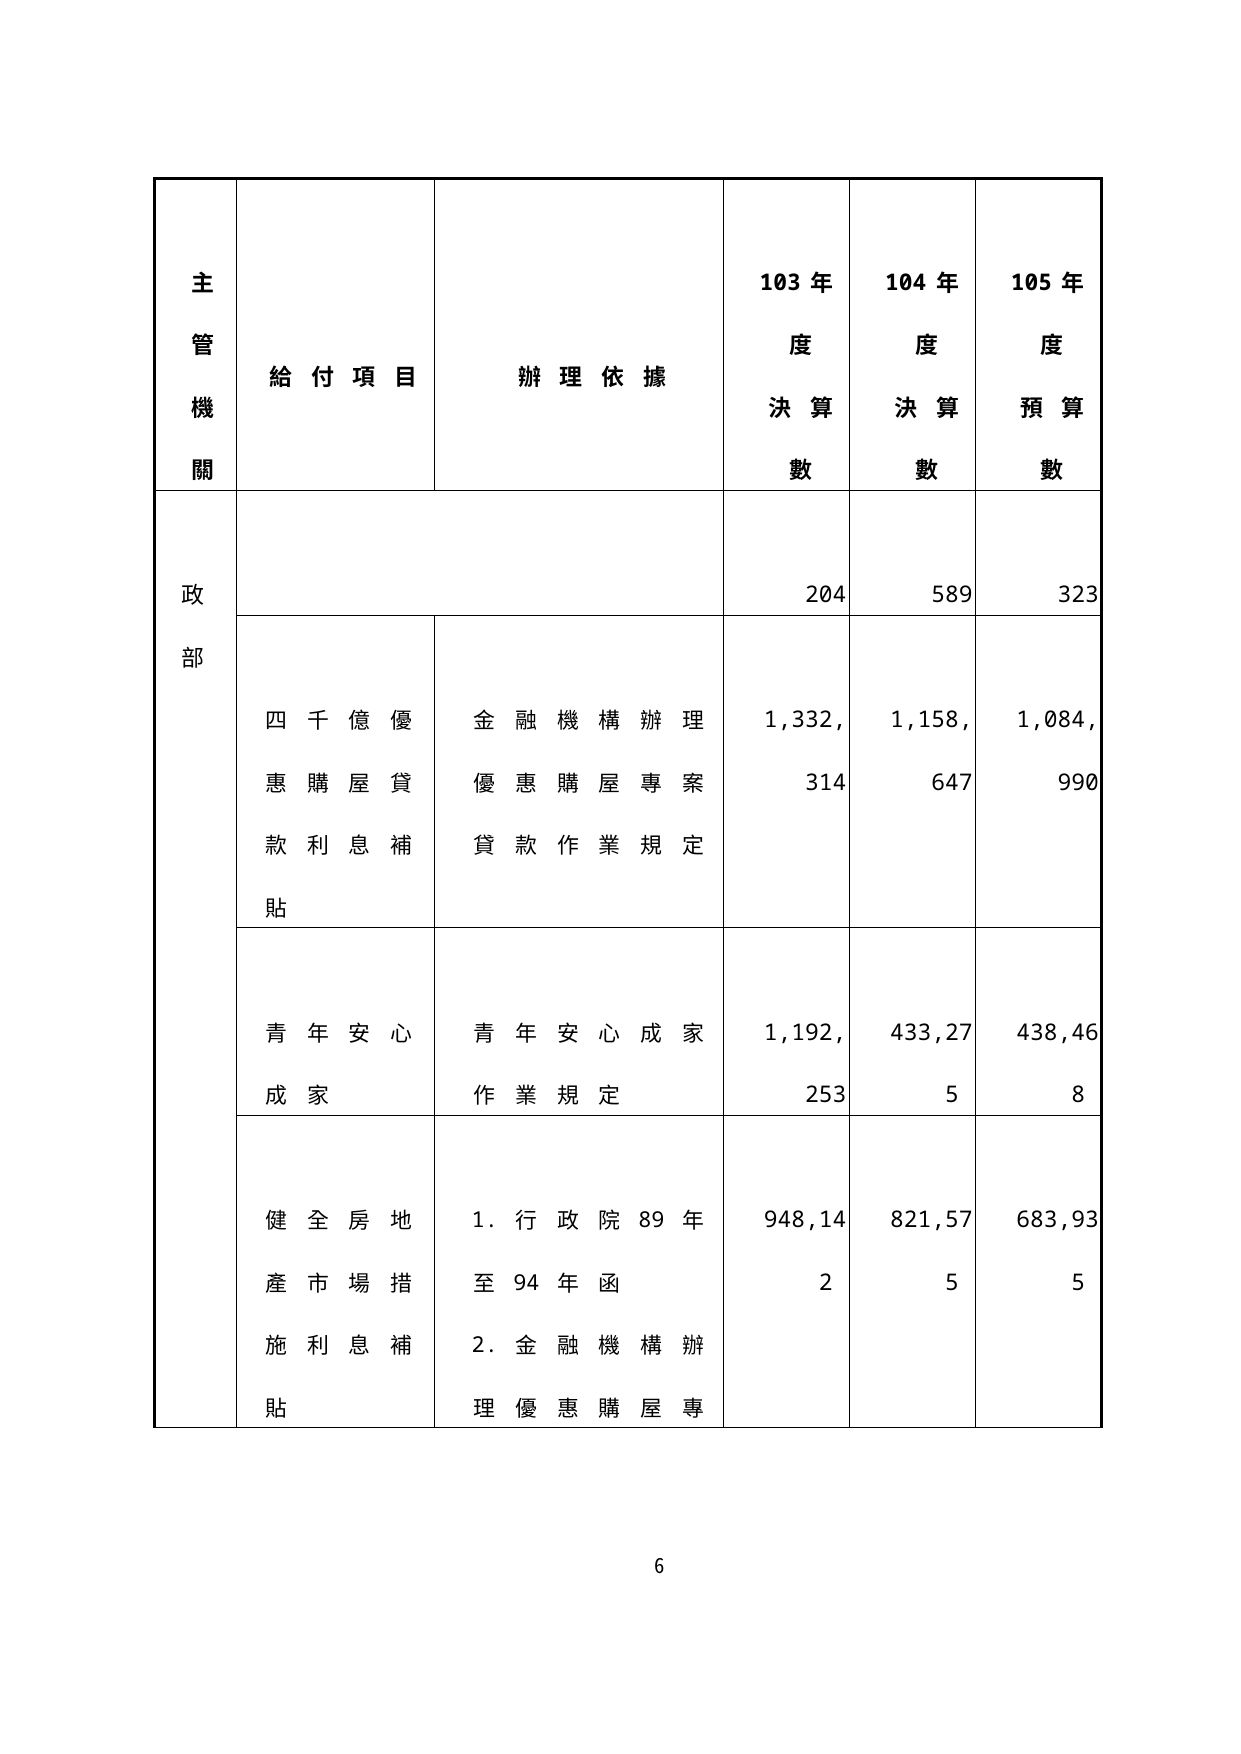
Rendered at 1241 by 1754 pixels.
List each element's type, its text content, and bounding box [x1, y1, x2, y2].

table_header 103年度 決算數 [724, 180, 849, 490]
table_cell 323 [976, 491, 1100, 615]
table_cell 政部 [156, 491, 236, 1427]
table_cell 204 [724, 491, 849, 615]
table_cell 四千億優惠購屋貸款利息補貼 [237, 616, 434, 927]
table_cell 821,575 [850, 1116, 975, 1427]
table_cell 589 [850, 491, 975, 615]
table_cell 433,275 [850, 928, 975, 1115]
table_cell [237, 491, 723, 615]
table_header 給付項目 [237, 180, 434, 490]
table_cell 1.行政院89年至94年函 2.金融機構辦理優惠購屋專 [435, 1116, 723, 1427]
table_header 104年度 決算數 [850, 180, 975, 490]
table_cell 1,192,253 [724, 928, 849, 1115]
table_cell 健全房地產市場措施利息補貼 [237, 1116, 434, 1427]
table_cell 948,142 [724, 1116, 849, 1427]
table_cell 683,935 [976, 1116, 1100, 1427]
table_cell 438,468 [976, 928, 1100, 1115]
table_header 105年度 預算數 [976, 180, 1100, 490]
table_cell 1,084,990 [976, 616, 1100, 927]
table_cell 1,332,314 [724, 616, 849, 927]
table_cell 青年安心成家 [237, 928, 434, 1115]
table_header 主管 機關 [156, 180, 236, 490]
table_header 辦理依據 [435, 180, 723, 490]
table_cell 金融機構辦理優惠購屋專案貸款作業規定 [435, 616, 723, 927]
table_cell 青年安心成家作業規定 [435, 928, 723, 1115]
table_cell 1,158,647 [850, 616, 975, 927]
